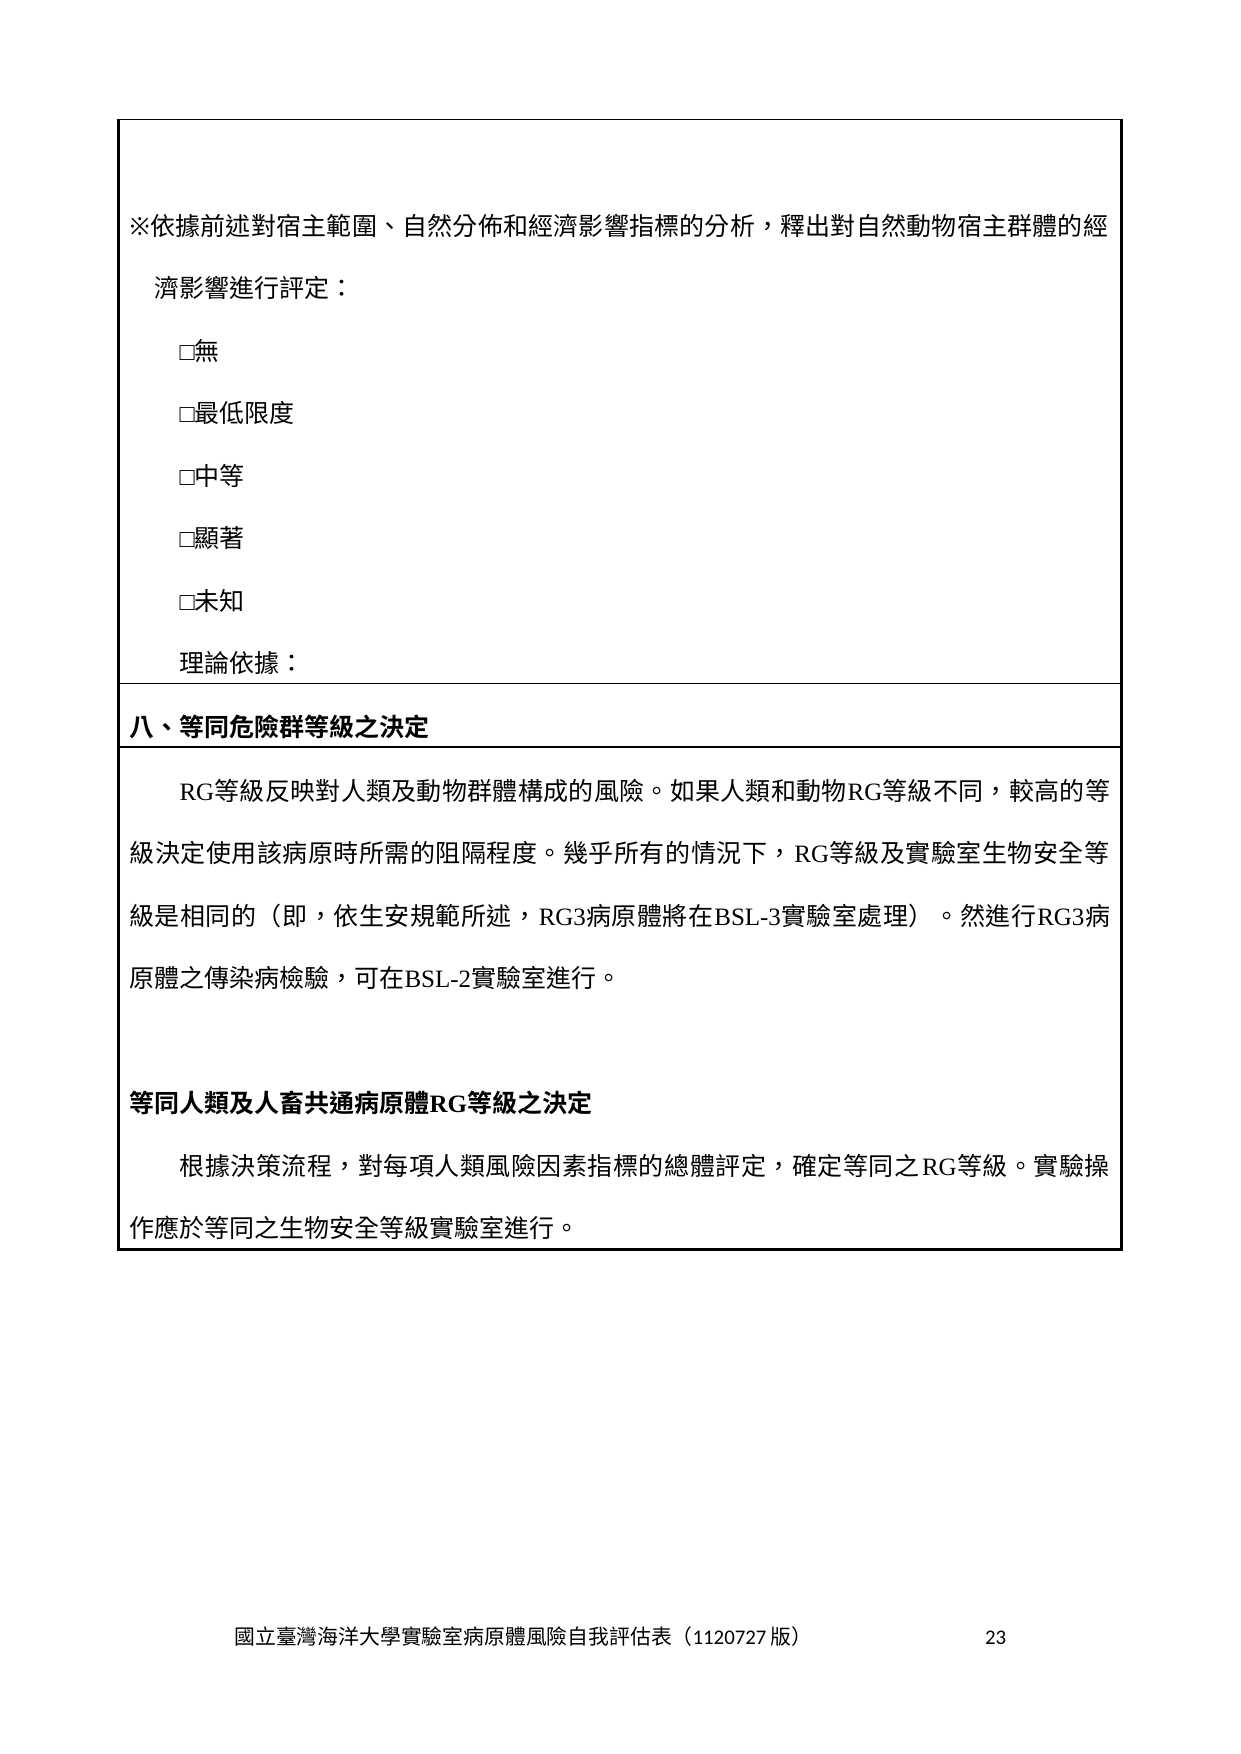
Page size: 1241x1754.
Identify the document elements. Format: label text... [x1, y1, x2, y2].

table_cell ※依據前述對宿主範圍、自然分佈和經濟影響指標的分析，釋出對自然動物宿主群體的經濟影響進行評定： □無 □最低限度 □中等 □顯著 □未知 理論依據： [120, 120, 1120, 683]
table_cell RG等級反映對人類及動物群體構成的風險。如果人類和動物RG等級不同，較高的等級決定使用該病原時所需的阻隔程度。幾乎所有的情況下，RG等級及實驗室生物安全等級是相同的（即，依生安規範所述，RG3病原體將在BSL-3實驗室處理）。然進行RG3病原體之傳染病檢驗，可在BSL-2實驗室進行。 等同人類及人畜共通病原體RG等級之決定 根據決策流程，對每項人類風險因素指標的總體評定，確定等同之RG等級。實驗操作應於等同之生物安全等級實驗室進行。 [120, 748, 1120, 1247]
table_cell 八、等同危險群等級之決定 [120, 684, 1120, 746]
